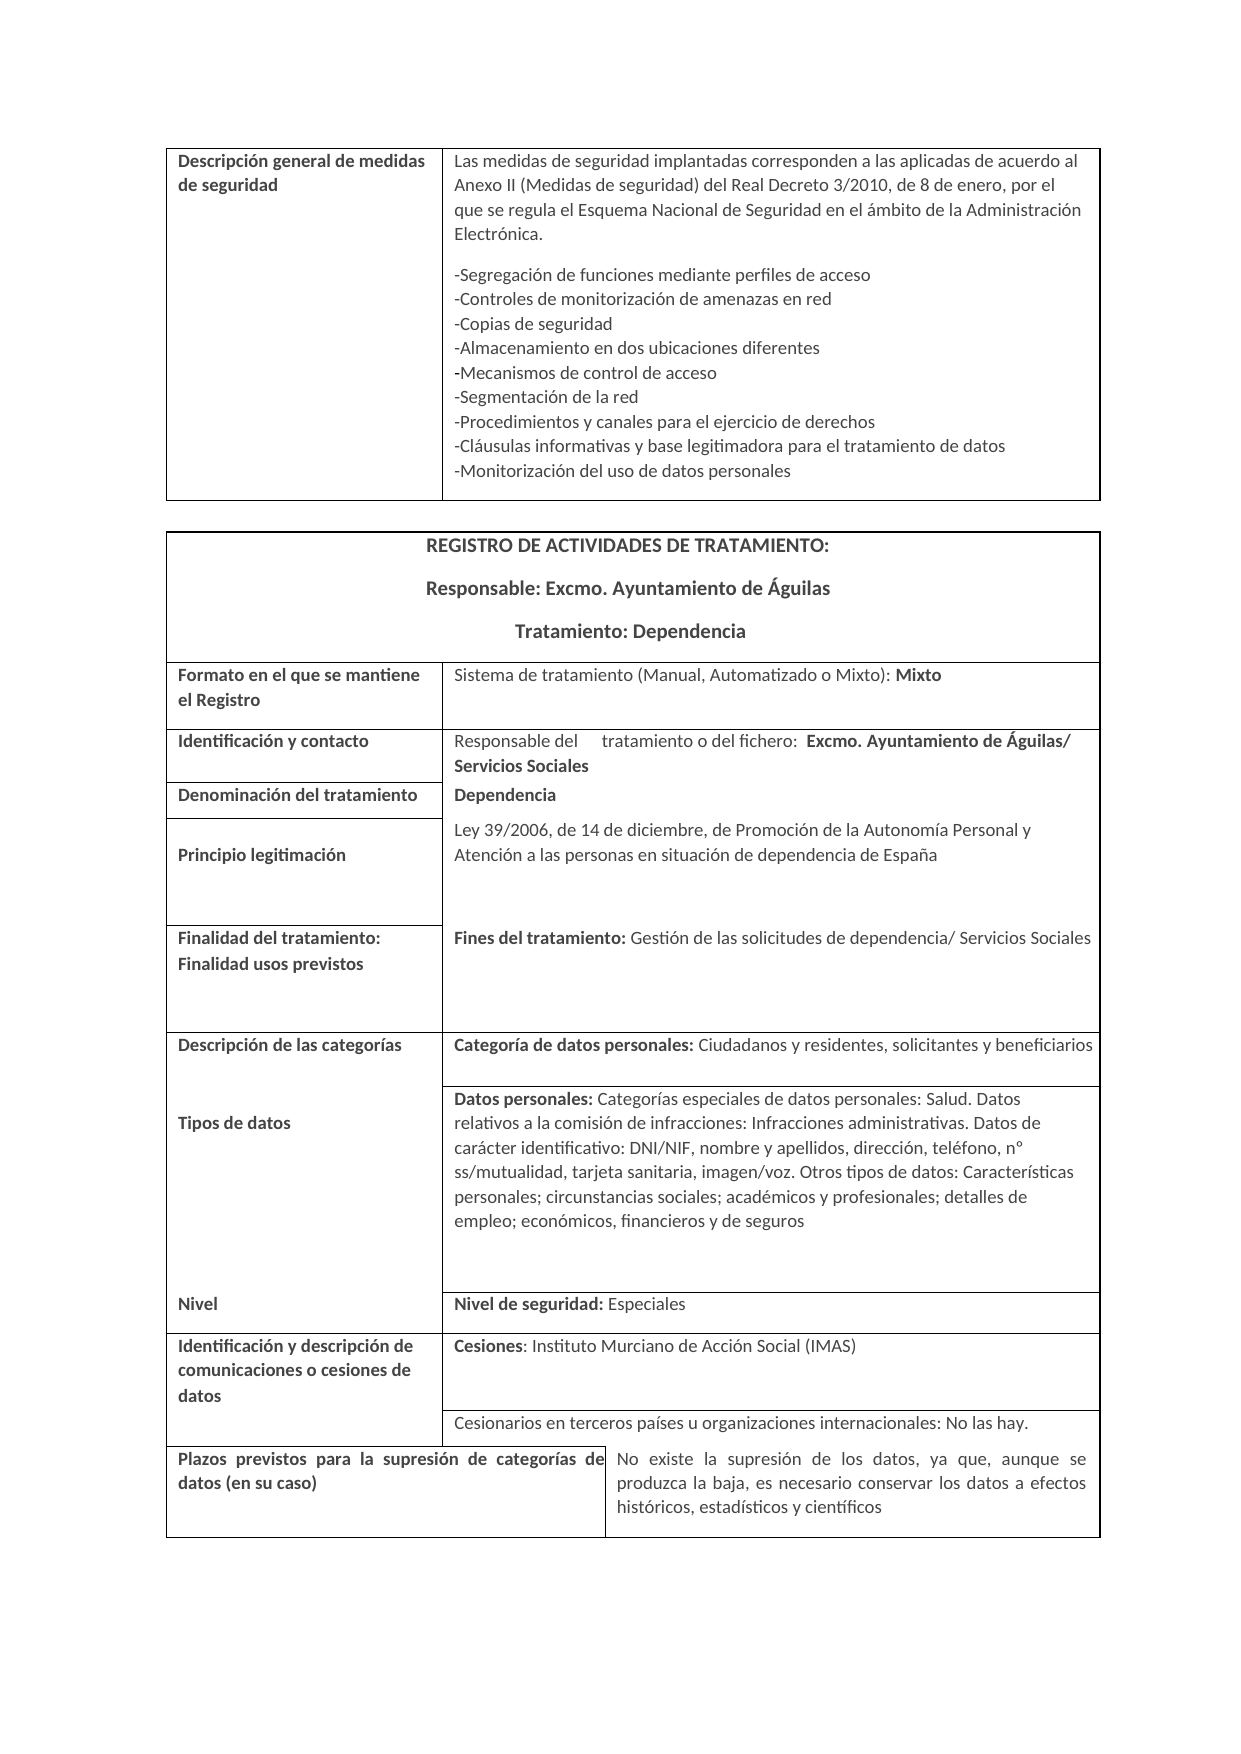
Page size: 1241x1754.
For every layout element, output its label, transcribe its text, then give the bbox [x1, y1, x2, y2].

table_cell Categoría de datos personales: Ciudadanos y residentes, solicitantes y beneficiarios [443, 1033, 1099, 1086]
table_cell Sistema de tratamiento (Manual, Automatizado o Mixto): Mixto [443, 663, 1099, 729]
table_cell Formato en el que se mantiene el Registro [167, 663, 442, 729]
table_cell Plazos previstos para la supresión de categorías de datos (en su caso) [167, 1447, 605, 1537]
table_cell Dependencia [443, 783, 1099, 818]
table_cell Cesiones: Instituto Murciano de Acción Social (IMAS) [443, 1334, 1099, 1410]
table_cell Descripción general de medidas de seguridad [167, 149, 442, 500]
table_cell Finalidad del tratamiento: Finalidad usos previstos [167, 926, 442, 1032]
table_cell Principio legitimación [167, 819, 442, 925]
table_cell No existe la supresión de los datos, ya que, aunque se produzca la baja, es necesario conservar los datos a efectos históricos, estadísticos y científicos [606, 1447, 1099, 1537]
table_cell Identificación y contacto [167, 730, 442, 782]
table_header REGISTRO DE ACTIVIDADES DE TRATAMIENTO: Responsable: Excmo. Ayuntamiento de Águilas Tratamiento: Dependencia [167, 533, 1099, 662]
table_cell Datos personales: Categorías especiales de datos personales: Salud. Datos relativos a la comisión de infracciones: Infracciones administrativas. Datos de carácter identificativo: DNI/NIF, nombre y apellidos, dirección, teléfono, nº ss/mutualidad, tarjeta sanitaria, imagen/voz. Otros tipos de datos: Características personales; circunstancias sociales; académicos y profesionales; detalles de empleo; económicos, financieros y de seguros [443, 1087, 1099, 1292]
table_cell Cesionarios en terceros países u organizaciones internacionales: No las hay. [443, 1411, 1099, 1446]
table_cell Fines del tratamiento: Gestión de las solicitudes de dependencia/ Servicios Sociales [443, 926, 1099, 1032]
table_cell Descripción de las categorías [167, 1033, 442, 1086]
table_cell Tipos de datos [167, 1086, 442, 1292]
table_cell Ley 39/2006, de 14 de diciembre, de Promoción de la Autonomía Personal y Atención a las personas en situación de dependencia de España [443, 819, 1099, 925]
table_cell Denominación del tratamiento [167, 783, 442, 818]
table_cell Identificación y descripción de comunicaciones o cesiones de datos [167, 1334, 442, 1446]
table_cell Las medidas de seguridad implantadas corresponden a las aplicadas de acuerdo al Anexo II (Medidas de seguridad) del Real Decreto 3/2010, de 8 de enero, por el que se regula el Esquema Nacional de Seguridad en el ámbito de la Administración Electrónica. -Segregación de funciones mediante perfiles de acceso -Controles de monitorización de amenazas en red -Copias de seguridad -Almacenamiento en dos ubicaciones diferentes -Mecanismos de control de acceso -Segmentación de la red -Procedimientos y canales para el ejercicio de derechos -Cláusulas informativas y base legitimadora para el tratamiento de datos -Monitorización del uso de datos personales [443, 149, 1099, 500]
table_cell Nivel [167, 1292, 442, 1333]
table_cell Nivel de seguridad: Especiales [443, 1293, 1099, 1333]
table_cell Responsable del tratamiento o del fichero: Excmo. Ayuntamiento de Águilas/ Servicios Sociales [443, 730, 1099, 782]
